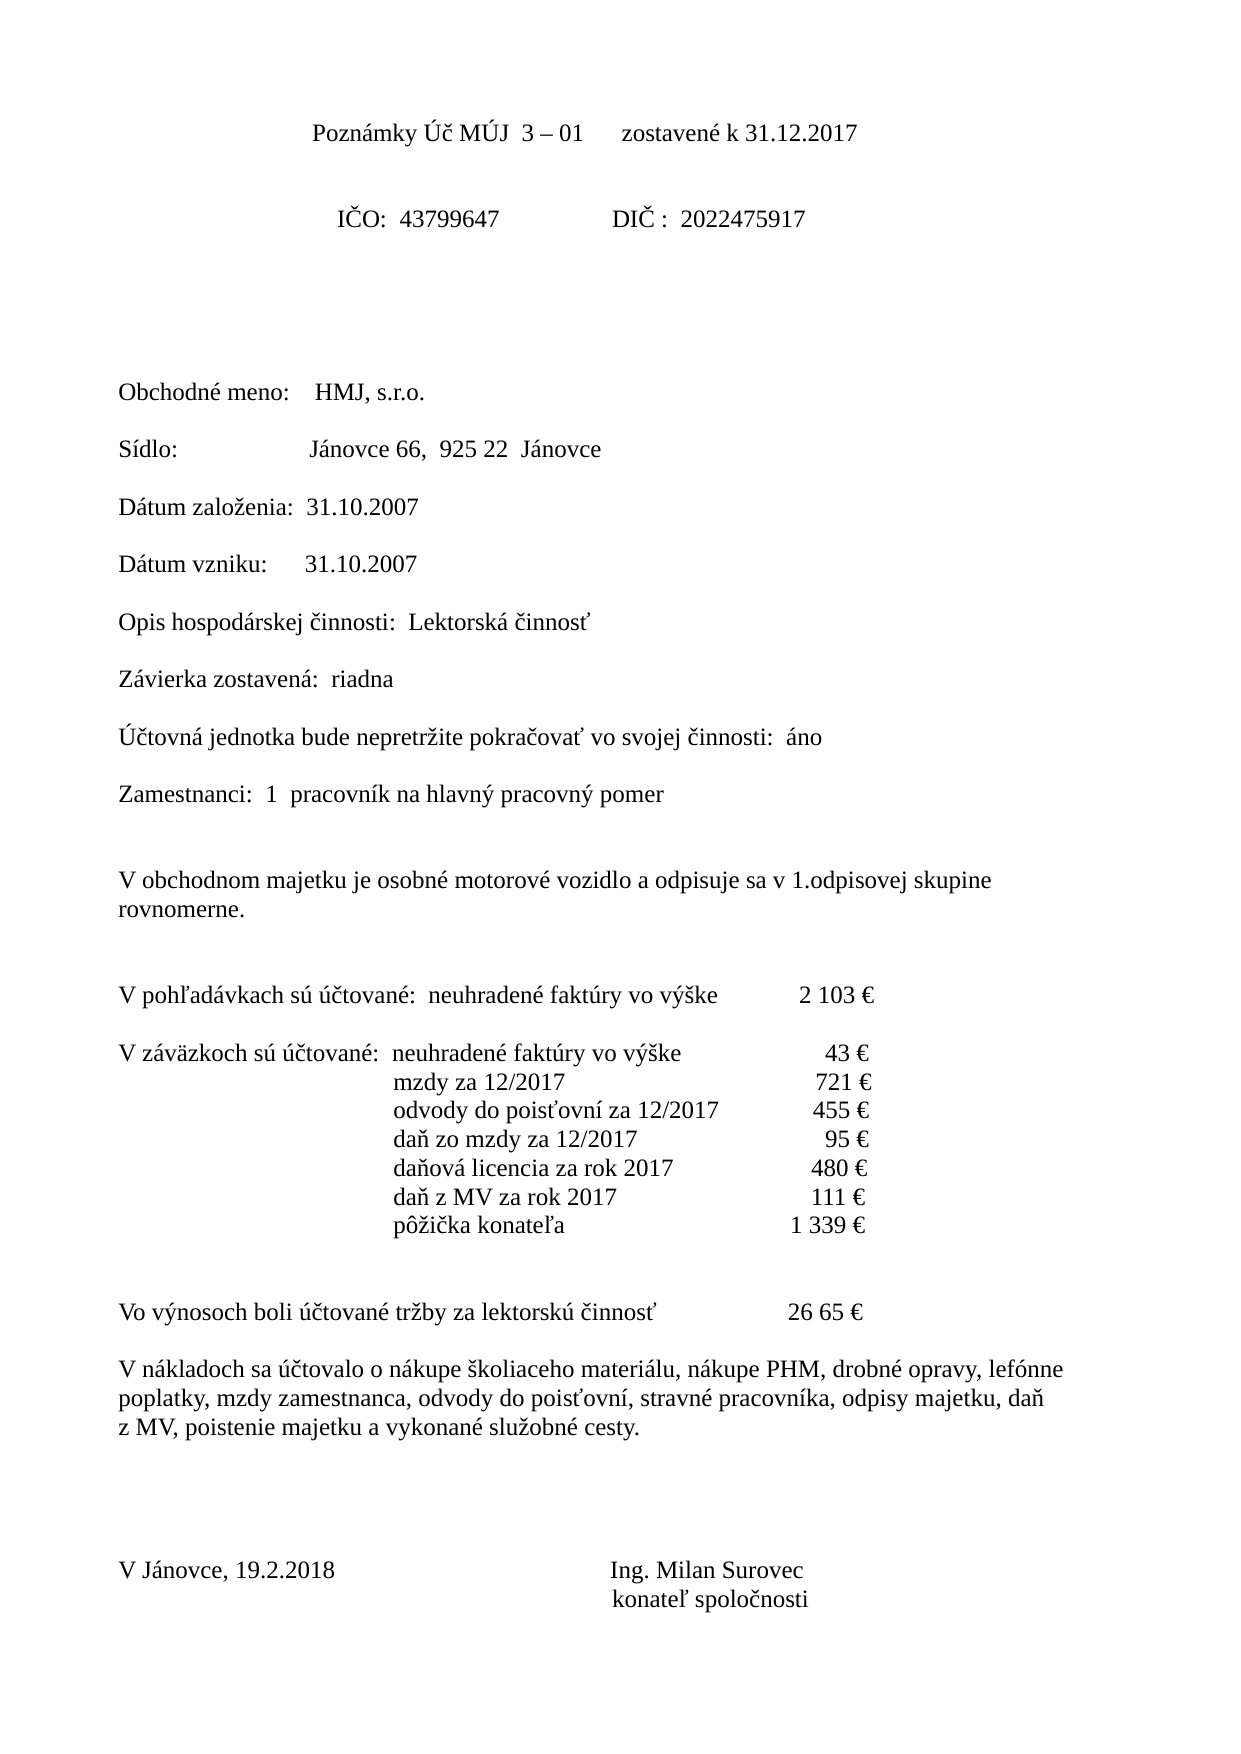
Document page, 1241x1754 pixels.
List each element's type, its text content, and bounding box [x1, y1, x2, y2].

text Účtovná jednotka bude nepretržite pokračovať vo svojej činnosti: áno [118, 722, 1122, 751]
text V záväzkoch sú účtované: neuhradené faktúry vo výške 43 € [118, 1038, 1122, 1067]
text Závierka zostavená: riadna [118, 664, 1122, 693]
text V pohľadávkach sú účtované: neuhradené faktúry vo výške 2 103 € [118, 981, 1122, 1009]
text Obchodné meno: HMJ, s.r.o. [118, 377, 1122, 406]
text V Jánovce, 19.2.2018 Ing. Milan Surovec [118, 1556, 1122, 1584]
text Vo výnosoch boli účtované tržby za lektorskú činnosť 26 65 € [118, 1297, 1122, 1326]
text Opis hospodárskej činnosti: Lektorská činnosť [118, 607, 1122, 636]
text Dátum vzniku: 31.10.2007 [118, 549, 1122, 578]
text rovnomerne. [118, 894, 1122, 923]
text Sídlo: Jánovce 66, 925 22 Jánovce [118, 434, 1122, 463]
text z MV, poistenie majetku a vykonané služobné cesty. [118, 1412, 1122, 1441]
text pôžička konateľa 1 339 € [118, 1211, 1122, 1239]
text mzdy za 12/2017 721 € [118, 1067, 1122, 1096]
text V nákladoch sa účtovalo o nákupe školiaceho materiálu, nákupe PHM, drobné opravy, lefónne [118, 1354, 1122, 1383]
text daňová licencia za rok 2017 480 € [118, 1153, 1122, 1182]
text Poznámky Úč MÚJ 3 – 01 zostavené k 31.12.2017 [118, 118, 1122, 147]
text daň zo mzdy za 12/2017 95 € [118, 1124, 1122, 1153]
text daň z MV za rok 2017 111 € [118, 1182, 1122, 1211]
text poplatky, mzdy zamestnanca, odvody do poisťovní, stravné pracovníka, odpisy majetku, daň [118, 1383, 1122, 1412]
text V obchodnom majetku je osobné motorové vozidlo a odpisuje sa v 1.odpisovej skupine [118, 866, 1122, 894]
text Dátum založenia: 31.10.2007 [118, 492, 1122, 521]
text Zamestnanci: 1 pracovník na hlavný pracovný pomer [118, 779, 1122, 808]
text IČO: 43799647 DIČ : 2022475917 [118, 204, 1122, 233]
text odvody do poisťovní za 12/2017 455 € [118, 1096, 1122, 1124]
text konateľ spoločnosti [118, 1584, 1122, 1613]
